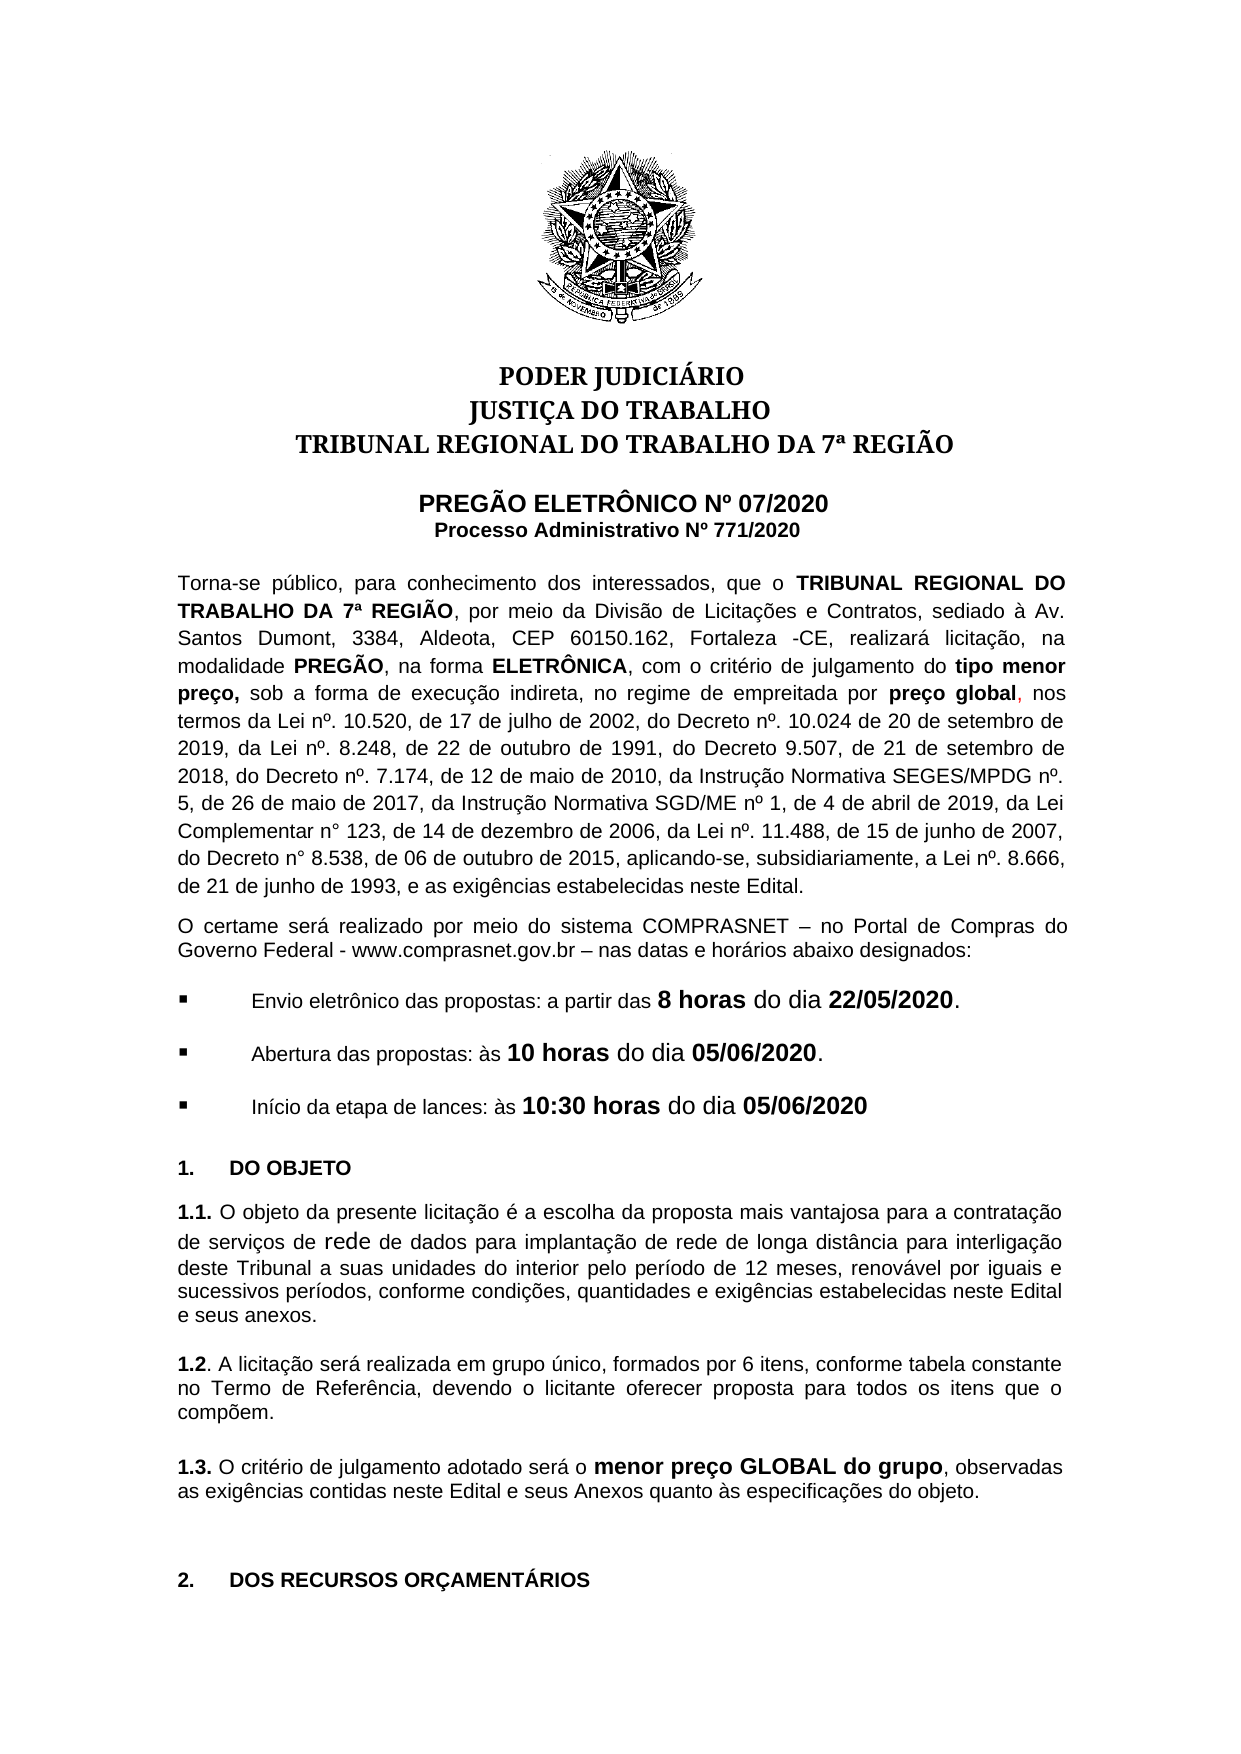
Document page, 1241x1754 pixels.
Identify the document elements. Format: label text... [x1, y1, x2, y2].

text 1.3. O critério de julgamento adotado será o menor preço GLOBAL do grupo, observadas as exigências contidas neste Edital e seus Anexos quanto às especificações do objeto. [177, 1453, 1063, 1503]
text 1.1. O objeto da presente licitação é a escolha da proposta mais vantajosa para a contratação de serviços de rede de dados para implantação de rede de longa distância para interligação deste Tribunal a suas unidades do interior pelo período de 12 meses, renovável por iguais e sucessivos períodos, conforme condições, quantidades e exigências estabelecidas neste Edital e seus anexos. [177, 1196, 1063, 1327]
text Processo Administrativo Nº 771/2020 [177, 518, 1063, 542]
list Abertura das propostas: às 10 horas do dia 05/06/2020. [177, 1038, 1069, 1067]
subtitle 1. DO OBJETO [177, 1156, 1063, 1180]
list Início da etapa de lances: às 10:30 horas do dia 05/06/2020 [177, 1091, 1069, 1120]
list Envio eletrônico das propostas: a partir das 8 horas do dia 22/05/2020. [177, 985, 1069, 1014]
text O certame será realizado por meio do sistema COMPRASNET – no Portal de Compras do Governo Federal - www.comprasnet.gov.br – nas datas e horários abaixo designados: [177, 913, 1069, 961]
subtitle 1.2. A licitação será realizada em grupo único, formados por 6 itens, conforme tabela constante no Termo de Referência, devendo o licitante oferecer proposta para todos os itens que o compõem. [177, 1352, 1063, 1424]
subtitle 2. DOS RECURSOS ORÇAMENTÁRIOS [177, 1568, 1063, 1592]
text PODER JUDICIÁRIO [177, 358, 1073, 392]
text PREGÃO ELETRÔNICO Nº 07/2020 [177, 489, 1063, 518]
text Torna-se público, para conhecimento dos interessados, que o TRIBUNAL REGIONAL DO TRABALHO DA 7ª REGIÃO, por meio da Divisão de Licitações e Contratos, sediado à Av. Santos Dumont, 3384, Aldeota, CEP 60150.162, Fortaleza -CE, realizará licitação, na modalidade PREGÃO, na forma ELETRÔNICA, com o critério de julgamento do tipo menor preço, sob a forma de execução indireta, no regime de empreitada por preço global, nos termos da Lei nº. 10.520, de 17 de julho de 2002, do Decreto nº. 10.024 de 20 de setembro de 2019, da Lei nº. 8.248, de 22 de outubro de 1991, do Decreto 9.507, de 21 de setembro de 2018, do Decreto nº. 7.174, de 12 de maio de 2010, da Instrução Normativa SEGES/MPDG nº. 5, de 26 de maio de 2017, da Instrução Normativa SGD/ME nº 1, de 4 de abril de 2019, da Lei Complementar n° 123, de 14 de dezembro de 2006, da Lei nº. 11.488, de 15 de junho de 2007, do Decreto n° 8.538, de 06 de outubro de 2015, aplicando-se, subsidiariamente, a Lei nº. 8.666, de 21 de junho de 1993, e as exigências estabelecidas neste Edital. [177, 571, 1066, 897]
text JUSTIÇA DO TRABALHO [177, 392, 1063, 426]
text TRIBUNAL REGIONAL DO TRABALHO DA 7ª REGIÃO [177, 426, 1073, 460]
